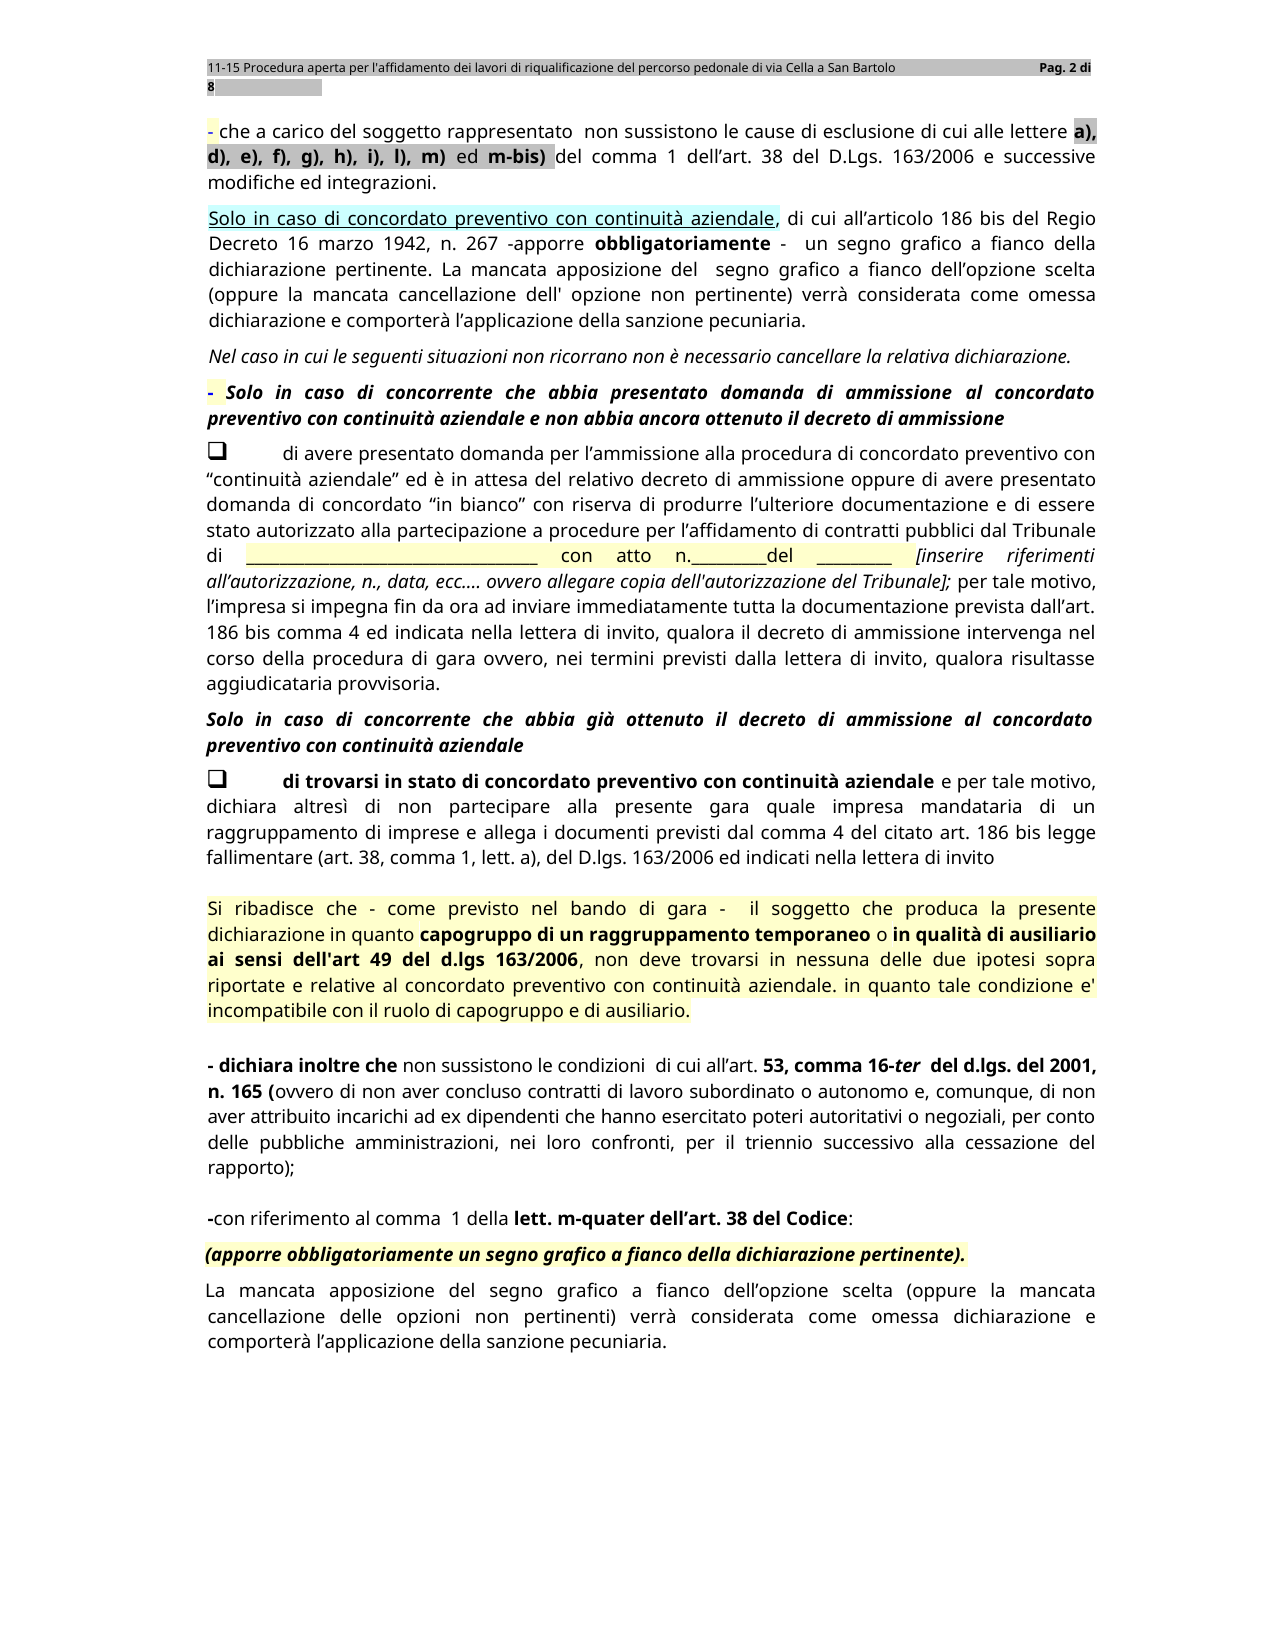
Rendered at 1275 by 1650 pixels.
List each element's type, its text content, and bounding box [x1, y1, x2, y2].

list di trovarsi in stato di concordato preventivo con continuità aziendale e per tale motivo, dichiara altresì di non partecipare alla presente gara quale impresa mandataria di un raggruppamento di imprese e allega i documenti previsti dal comma 4 del citato art. 186 bis legge fallimentare (art. 38, comma 1, lett. a), del D.lgs. 163/2006 ed indicati nella lettera di invito [206, 768, 1097, 870]
text La mancata apposizione del segno grafico a fianco dell’opzione scelta (oppure la mancata cancellazione delle opzioni non pertinenti) verrà considerata come omessa dichiarazione e comporterà l’applicazione della sanzione pecuniaria. [205, 1278, 1097, 1354]
text Si ribadisce che - come previsto nel bando di gara - il soggetto che produca la presente dichiarazione in quanto capogruppo di un raggruppamento temporaneo o in qualità di ausiliario ai sensi dell'art 49 del d.lgs 163/2006, non deve trovarsi in nessuna delle due ipotesi sopra riportate e relative al concordato preventivo con continuità aziendale. in quanto tale condizione e' incompatibile con il ruolo di capogruppo e di ausiliario. [207, 896, 1097, 1023]
text -con riferimento al comma 1 della lett. m-quater dell’art. 38 del Codice: [207, 1206, 1097, 1231]
text - dichiara inoltre che non sussistono le condizioni di cui all’art. 53, comma 16-ter del d.lgs. del 2001, n. 165 (ovvero di non aver concluso contratti di lavoro subordinato o autonomo e, comunque, di non aver attribuito incarichi ad ex dipendenti che hanno esercitato poteri autoritativi o negoziali, per conto delle pubbliche amministrazioni, nei loro confronti, per il triennio successivo alla cessazione del rapporto); [207, 1052, 1097, 1180]
text - che a carico del soggetto rappresentato non sussistono le cause di esclusione di cui alle lettere a), d), e), f), g), h), i), l), m) ed m-bis) del comma 1 dell’art. 38 del D.Lgs. 163/2006 e successive modifiche ed integrazioni. [207, 118, 1097, 195]
list Solo in caso di concordato preventivo con continuità aziendale, di cui all’articolo 186 bis del Regio Decreto 16 marzo 1942, n. 267 -apporre obbligatoriamente - un segno grafico a fianco della dichiarazione pertinente. La mancata apposizione del segno grafico a fianco dell’opzione scelta (oppure la mancata cancellazione dell' opzione non pertinente) verrà considerata come omessa dichiarazione e comporterà l’applicazione della sanzione pecuniaria. [134, 205, 1097, 333]
list Nel caso in cui le seguenti situazioni non ricorrano non è necessario cancellare la relativa dichiarazione. [134, 343, 1097, 369]
list di avere presentato domanda per l’ammissione alla procedura di concordato preventivo con “continuità aziendale” ed è in attesa del relativo decreto di ammissione oppure di avere presentato domanda di concordato “in bianco” con riserva di produrre l’ulteriore documentazione e di essere stato autorizzato alla partecipazione a procedure per l’affidamento di contratti pubblici dal Tribunale di ___________________________________ con atto n._________del _________ [inserire riferimenti all’autorizzazione, n., data, ecc.… ovvero allegare copia dell'autorizzazione del Tribunale]; per tale motivo, l’impresa si impegna fin da ora ad inviare immediatamente tutta la documentazione prevista dall’art. 186 bis comma 4 ed indicata nella lettera di invito, qualora il decreto di ammissione intervenga nel corso della procedura di gara ovvero, nei termini previsti dalla lettera di invito, qualora risultasse aggiudicataria provvisoria. [206, 441, 1097, 696]
text - Solo in caso di concorrente che abbia presentato domanda di ammissione al concordato preventivo con continuità aziendale e non abbia ancora ottenuto il decreto di ammissione [207, 379, 1097, 430]
text Solo in caso di concorrente che abbia già ottenuto il decreto di ammissione al concordato preventivo con continuità aziendale [206, 707, 1097, 758]
text (apporre obbligatoriamente un segno grafico a fianco della dichiarazione pertinente). [205, 1242, 1097, 1267]
